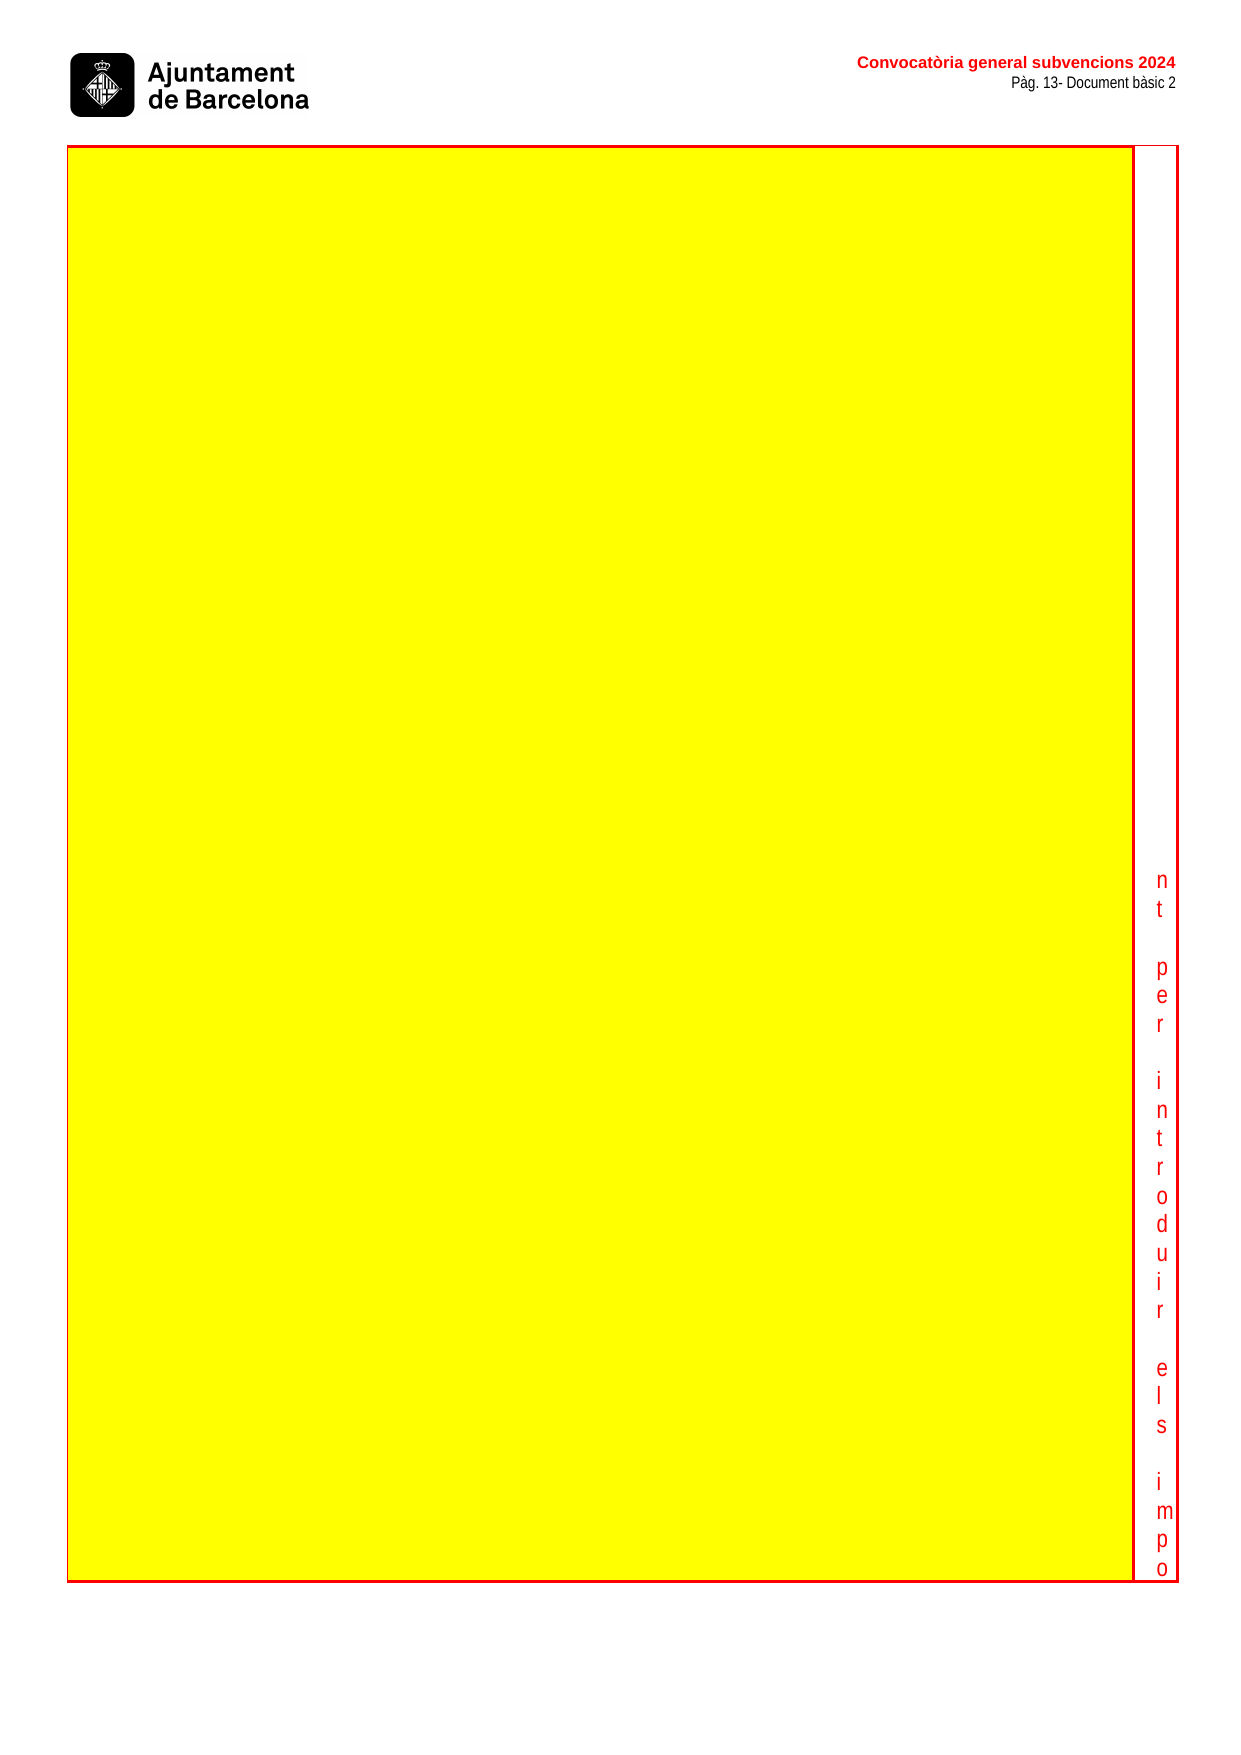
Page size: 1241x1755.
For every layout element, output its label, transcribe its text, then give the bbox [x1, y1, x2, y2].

table_cell [1179, 145, 1192, 1580]
table_cell [68, 148, 1132, 1580]
table_cell ATENCIÓ: Feu servir tabulacions o tecles de desplaçament per introduir els imports (NO FEU SERVIR INTRO) [1135, 146, 1176, 1580]
